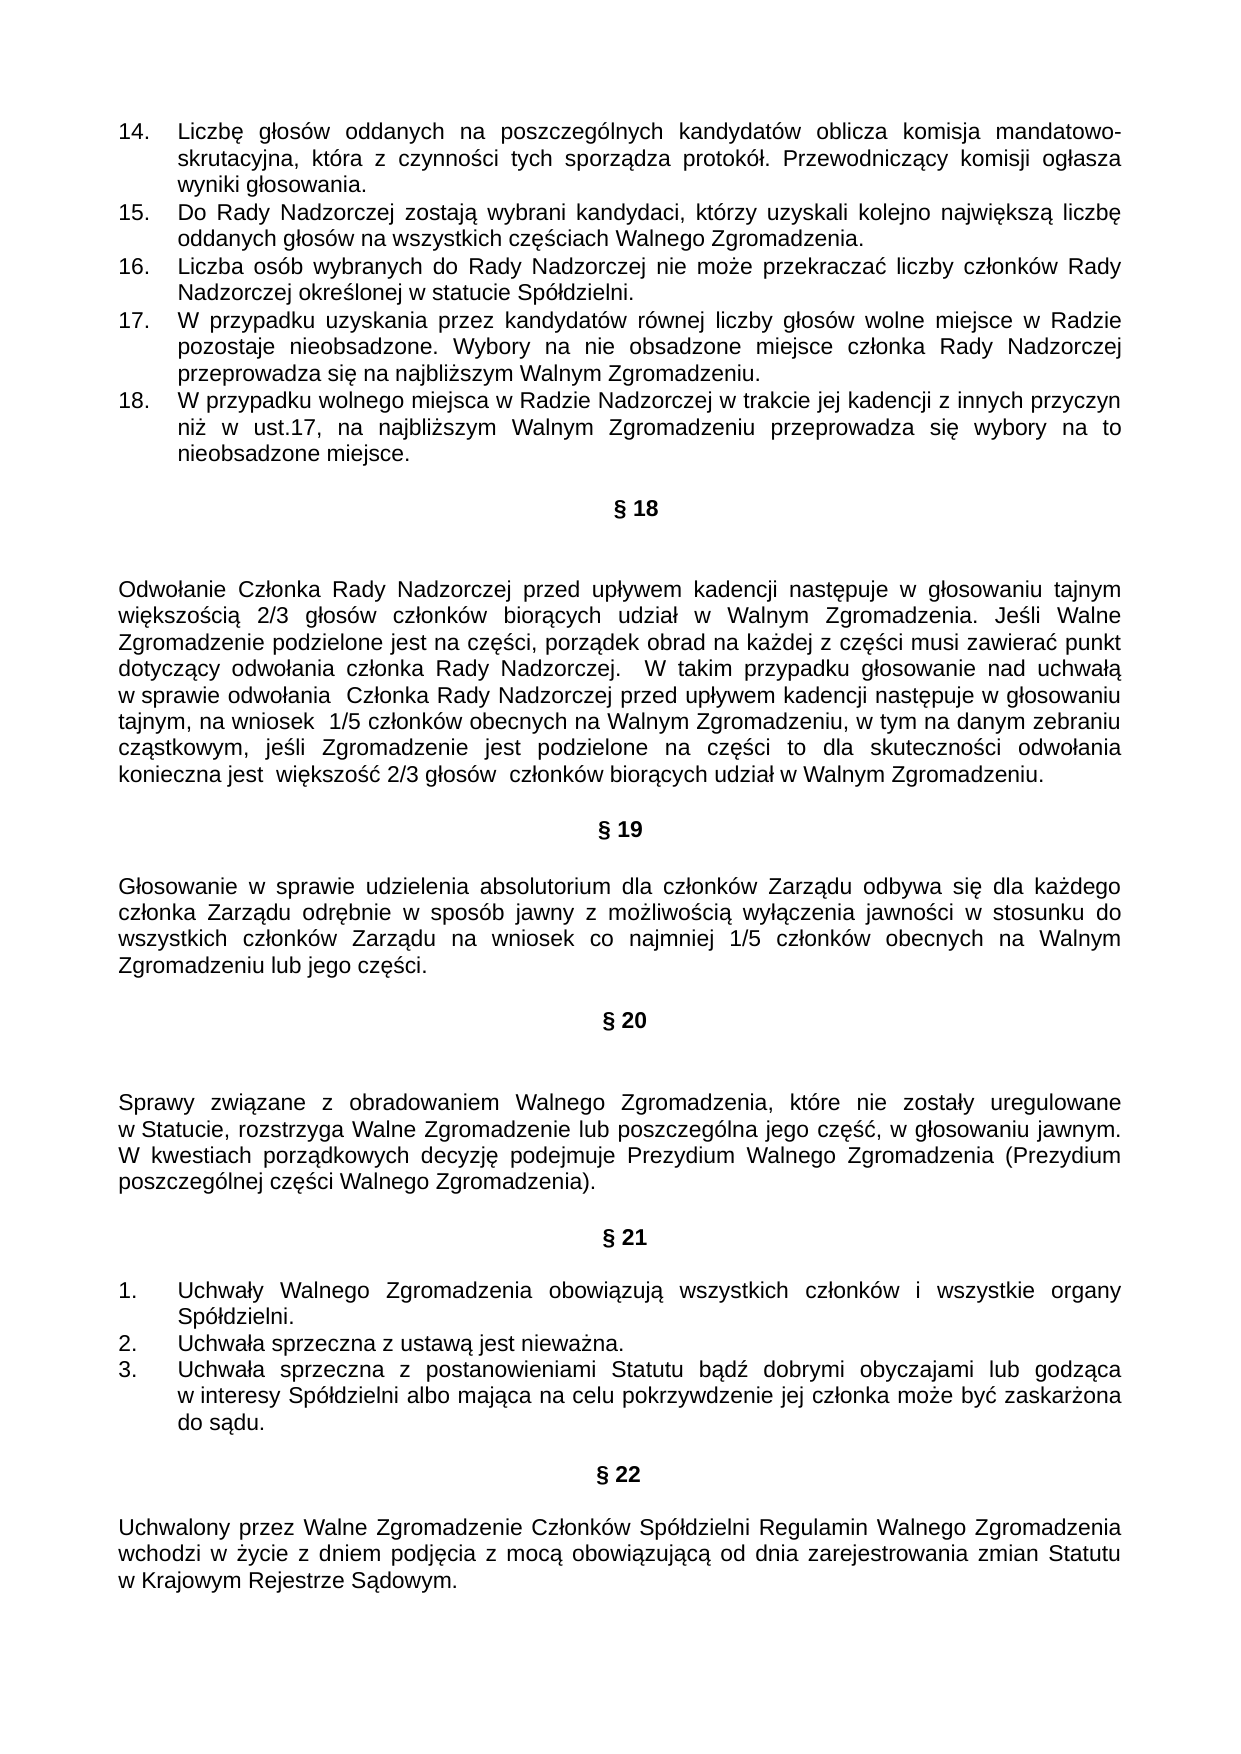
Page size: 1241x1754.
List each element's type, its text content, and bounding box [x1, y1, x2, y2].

list Liczba osób wybranych do Rady Nadzorczej nie może przekraczać liczby członków Rady Nadzorczej określonej w statucie Spółdzielni. [118, 253, 1122, 306]
list W przypadku uzyskania przez kandydatów równej liczby głosów wolne miejsce w Radzie pozostaje nieobsadzone. Wybory na nie obsadzone miejsce członka Rady Nadzorczej przeprowadza się na najbliższym Walnym Zgromadzeniu. [118, 307, 1122, 386]
text Sprawy związane z obradowaniem Walnego Zgromadzenia, które nie zostały uregulowane w Statucie, rozstrzyga Walne Zgromadzenie lub poszczególna jego część, w głosowaniu jawnym. W kwestiach porządkowych decyzję podejmuje Prezydium Walnego Zgromadzenia (Prezydium poszczególnej części Walnego Zgromadzenia). [118, 1089, 1122, 1195]
text § 21 [118, 1224, 1122, 1251]
list Uchwała sprzeczna z postanowieniami Statutu bądź dobrymi obyczajami lub godząca w interesy Spółdzielni albo mająca na celu pokrzywdzenie jej członka może być zaskarżona do sądu. [118, 1356, 1122, 1435]
list Uchwała sprzeczna z ustawą jest nieważna. [118, 1329, 1122, 1356]
list Uchwały Walnego Zgromadzenia obowiązują wszystkich członków i wszystkie organy Spółdzielni. [118, 1277, 1122, 1329]
list Liczbę głosów oddanych na poszczególnych kandydatów oblicza komisja mandatowo-skrutacyjna, która z czynności tych sporządza protokół. Przewodniczący komisji ogłasza wyniki głosowania. [118, 118, 1122, 197]
text Uchwalony przez Walne Zgromadzenie Członków Spółdzielni Regulamin Walnego Zgromadzenia wchodzi w życie z dniem podjęcia z mocą obowiązującą od dnia zarejestrowania zmian Statutu w Krajowym Rejestrze Sądowym. [118, 1514, 1122, 1593]
text Głosowanie w sprawie udzielenia absolutorium dla członków Zarządu odbywa się dla każdego członka Zarządu odrębnie w sposób jawny z możliwością wyłączenia jawności w stosunku do wszystkich członków Zarządu na wniosek co najmniej 1/5 członków obecnych na Walnym Zgromadzeniu lub jego części. [118, 873, 1122, 978]
text Odwołanie Członka Rady Nadzorczej przed upływem kadencji następuje w głosowaniu tajnym większością 2/3 głosów członków biorących udział w Walnym Zgromadzenia. Jeśli Walne Zgromadzenie podzielone jest na części, porządek obrad na każdej z części musi zawierać punkt dotyczący odwołania członka Rady Nadzorczej. W takim przypadku głosowanie nad uchwałą w sprawie odwołania Członka Rady Nadzorczej przed upływem kadencji następuje w głosowaniu tajnym, na wniosek 1/5 członków obecnych na Walnym Zgromadzeniu, w tym na danym zebraniu cząstkowym, jeśli Zgromadzenie jest podzielone na części to dla skuteczności odwołania konieczna jest większość 2/3 głosów członków biorących udział w Walnym Zgromadzeniu. [118, 576, 1122, 787]
text § 19 [118, 816, 1122, 843]
text § 22 [118, 1461, 1122, 1488]
text § 18 [118, 495, 1122, 521]
text § 20 [88, 1007, 1122, 1033]
list W przypadku wolnego miejsca w Radzie Nadzorczej w trakcie jej kadencji z innych przyczyn niż w ust.17, na najbliższym Walnym Zgromadzeniu przeprowadza się wybory na to nieobsadzone miejsce. [118, 387, 1122, 467]
list Do Rady Nadzorczej zostają wybrani kandydaci, którzy uzyskali kolejno największą liczbę oddanych głosów na wszystkich częściach Walnego Zgromadzenia. [118, 199, 1122, 251]
